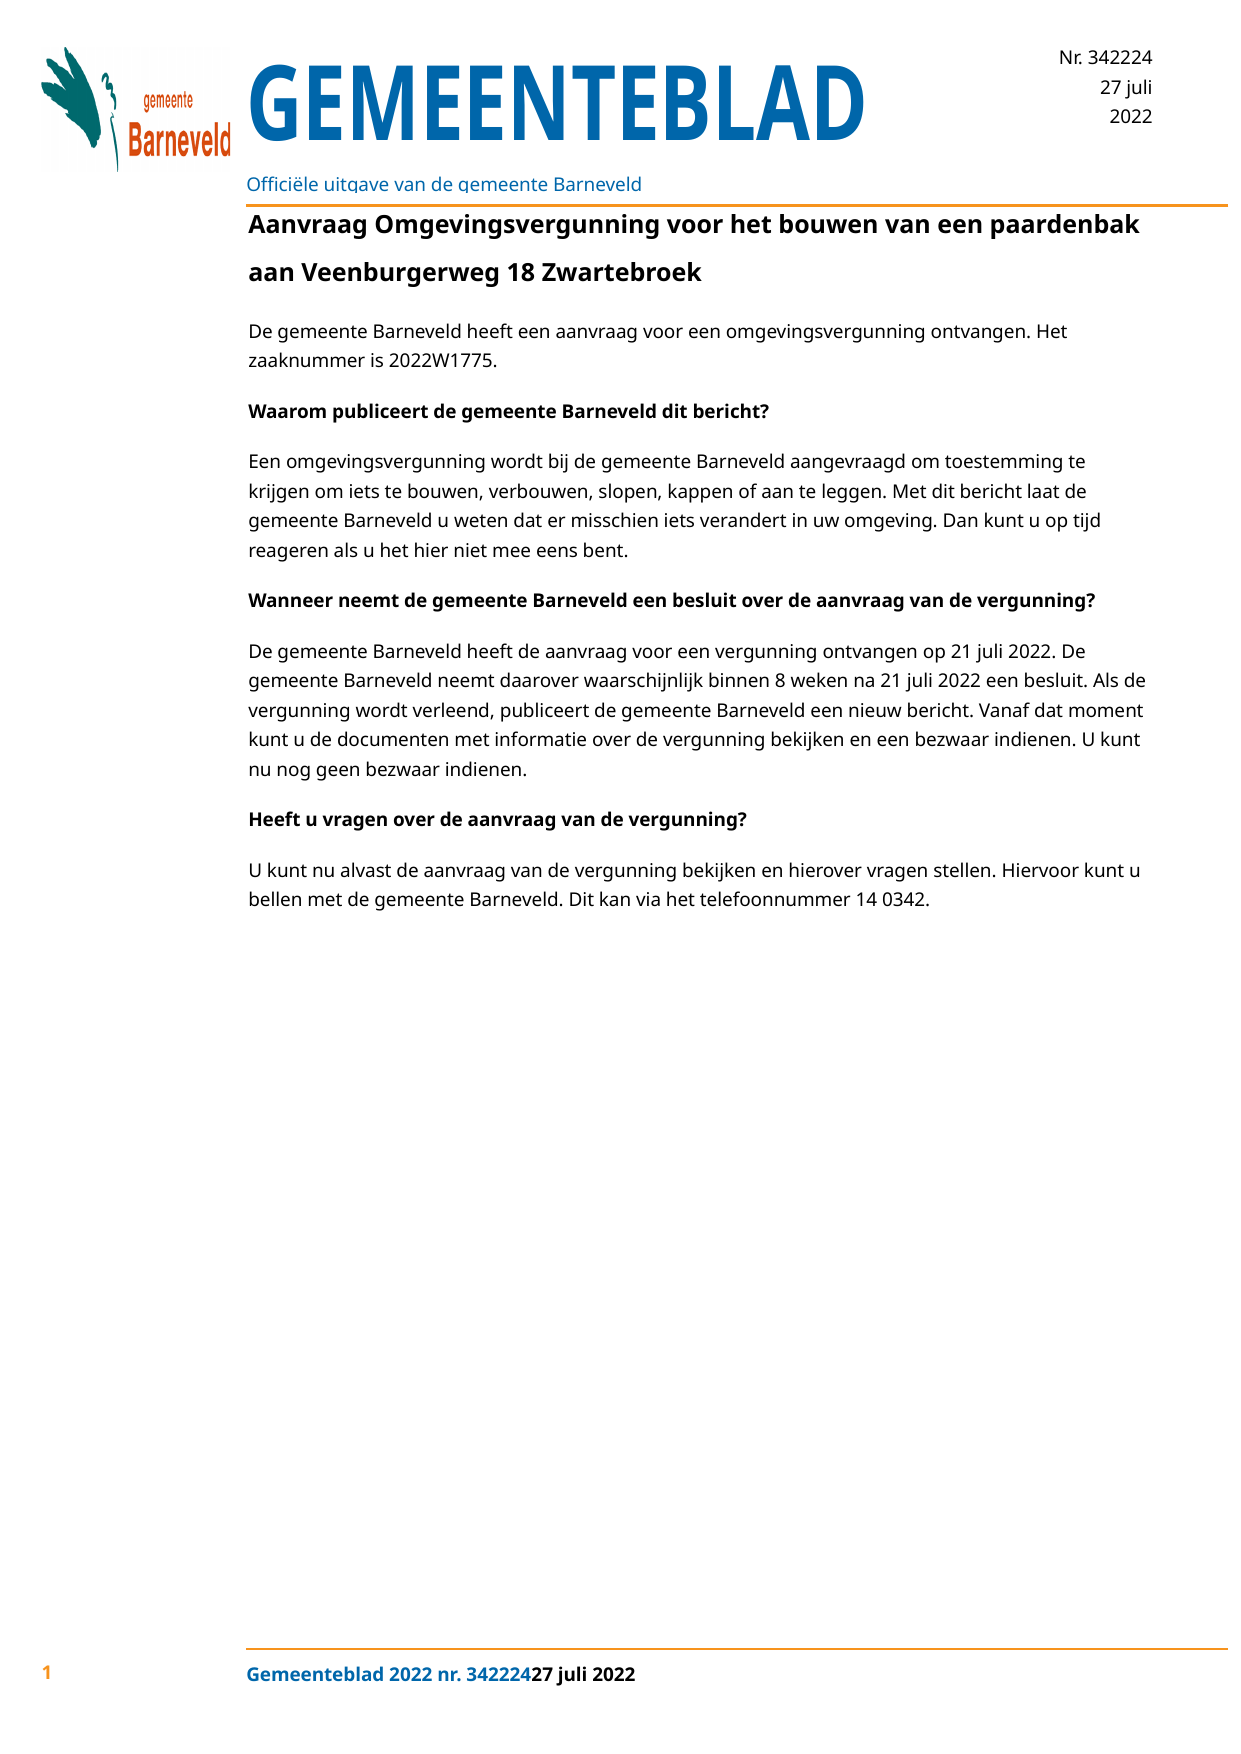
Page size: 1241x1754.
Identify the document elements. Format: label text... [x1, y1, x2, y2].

text Aanvraag Omgevingsvergunning voor het bouwen van een paardenbak aan Veenburgerweg 18 Zwartebroek [248, 207, 1152, 288]
text Een omgevingsvergunning wordt bij de gemeente Barneveld aangevraagd om toestemming te krijgen om iets te bouwen, verbouwen, slopen, kappen of aan te leggen. Met dit bericht laat de gemeente Barneveld u weten dat er misschien iets verandert in uw omgeving. Dan kunt u op tijd reageren als u het hier niet mee eens bent. [248, 448, 1152, 563]
text Heeft u vragen over de aanvraag van de vergunning? [248, 807, 1152, 832]
text Wanneer neemt de gemeente Barneveld een besluit over de aanvraag van de vergunning? [248, 587, 1152, 613]
picture [41, 47, 231, 172]
text Waarom publiceert de gemeente Barneveld dit bericht? [248, 398, 1152, 424]
text De gemeente Barneveld heeft een aanvraag voor een omgevingsvergunning ontvangen. Het zaaknummer is 2022W1775. [248, 318, 1152, 373]
text De gemeente Barneveld heeft de aanvraag voor een vergunning ontvangen op 21 juli 2022. De gemeente Barneveld neemt daarover waarschijnlijk binnen 8 weken na 21 juli 2022 een besluit. Als de vergunning wordt verleend, publiceert de gemeente Barneveld een nieuw bericht. Vanaf dat moment kunt u de documenten met informatie over de vergunning bekijken en een bezwaar indienen. U kunt nu nog geen bezwaar indienen. [248, 638, 1152, 782]
text U kunt nu alvast de aanvraag van de vergunning bekijken en hierover vragen stellen. Hiervoor kunt u bellen met de gemeente Barneveld. Dit kan via het telefoonnummer 14 0342. [248, 857, 1152, 912]
